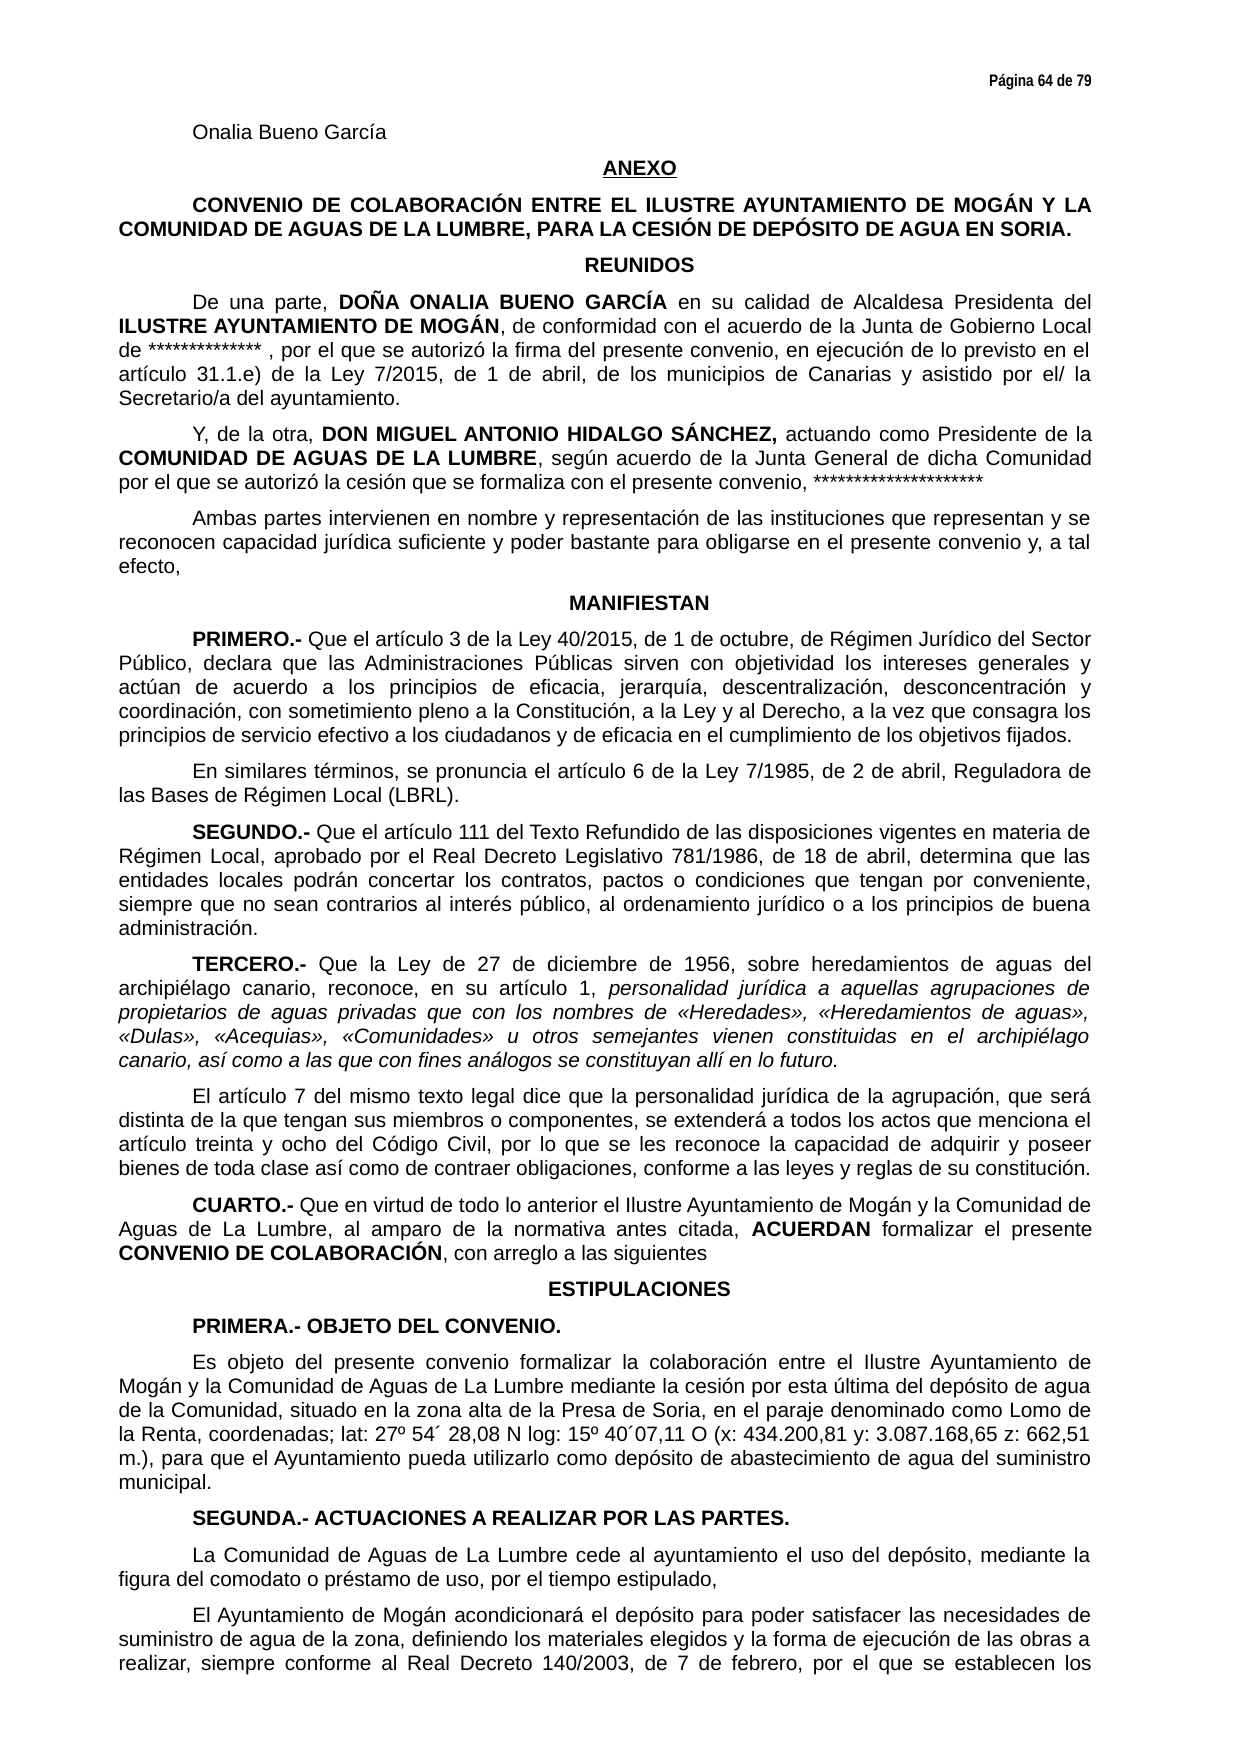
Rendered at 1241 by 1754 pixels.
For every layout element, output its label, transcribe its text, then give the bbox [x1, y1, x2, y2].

text MANIFIESTAN [118, 591, 1092, 614]
text Ambas partes intervienen en nombre y representación de las instituciones que representan y se reconocen capacidad jurídica suficiente y poder bastante para obligarse en el presente convenio y, a tal efecto, [118, 506, 1092, 578]
text ESTIPULACIONES [118, 1277, 1092, 1301]
text La Comunidad de Aguas de La Lumbre cede al ayuntamiento el uso del depósito, mediante la figura del comodato o préstamo de uso, por el tiempo estipulado, [118, 1543, 1092, 1591]
text Y, de la otra, DON MIGUEL ANTONIO HIDALGO SÁNCHEZ, actuando como Presidente de la COMUNIDAD DE AGUAS DE LA LUMBRE, según acuerdo de la Junta General de dicha Comunidad por el que se autorizó la cesión que se formaliza con el presente convenio, ********************* [118, 422, 1092, 494]
text El artículo 7 del mismo texto legal dice que la personalidad jurídica de la agrupación, que será distinta de la que tengan sus miembros o componentes, se extenderá a todos los actos que menciona el artículo treinta y ocho del Código Civil, por lo que se les reconoce la capacidad de adquirir y poseer bienes de toda clase así como de contraer obligaciones, conforme a las leyes y reglas de su constitución. [118, 1084, 1092, 1180]
text Es objeto del presente convenio formalizar la colaboración entre el Ilustre Ayuntamiento de Mogán y la Comunidad de Aguas de La Lumbre mediante la cesión por esta última del depósito de agua de la Comunidad, situado en la zona alta de la Presa de Soria, en el paraje denominado como Lomo de la Renta, coordenadas; lat: 27º 54´ 28,08 N log: 15º 40´07,11 O (x: 434.200,81 y: 3.087.168,65 z: 662,51 m.), para que el Ayuntamiento pueda utilizarlo como depósito de abastecimiento de agua del suministro municipal. [118, 1350, 1092, 1494]
text De una parte, DOÑA ONALIA BUENO GARCÍA en su calidad de Alcaldesa Presidenta del ILUSTRE AYUNTAMIENTO DE MOGÁN, de conformidad con el acuerdo de la Junta de Gobierno Local de ************** , por el que se autorizó la firma del presente convenio, en ejecución de lo previsto en el artículo 31.1.e) de la Ley 7/2015, de 1 de abril, de los municipios de Canarias y asistido por el/ la Secretario/a del ayuntamiento. [118, 289, 1092, 409]
text ANEXO [118, 156, 1092, 180]
text PRIMERA.- OBJETO DEL CONVENIO. [118, 1313, 1092, 1337]
text El Ayuntamiento de Mogán acondicionará el depósito para poder satisfacer las necesidades de suministro de agua de la zona, definiendo los materiales elegidos y la forma de ejecución de las obras a realizar, siempre conforme al Real Decreto 140/2003, de 7 de febrero, por el que se establecen los [118, 1603, 1092, 1675]
text CUARTO.- Que en virtud de todo lo anterior el Ilustre Ayuntamiento de Mogán y la Comunidad de Aguas de La Lumbre, al amparo de la normativa antes citada, ACUERDAN formalizar el presente CONVENIO DE COLABORACIÓN, con arreglo a las siguientes [118, 1193, 1092, 1264]
text SEGUNDO.- Que el artículo 111 del Texto Refundido de las disposiciones vigentes en materia de Régimen Local, aprobado por el Real Decreto Legislativo 781/1986, de 18 de abril, determina que las entidades locales podrán concertar los contratos, pactos o condiciones que tengan por conveniente, siempre que no sean contrarios al interés público, al ordenamiento jurídico o a los principios de buena administración. [118, 820, 1092, 939]
text CONVENIO DE COLABORACIÓN ENTRE EL ILUSTRE AYUNTAMIENTO DE MOGÁN Y LA COMUNIDAD DE AGUAS DE LA LUMBRE, PARA LA CESIÓN DE DEPÓSITO DE AGUA EN SORIA. [118, 193, 1092, 241]
text En similares términos, se pronuncia el artículo 6 de la Ley 7/1985, de 2 de abril, Reguladora de las Bases de Régimen Local (LBRL). [118, 759, 1092, 807]
text PRIMERO.- Que el artículo 3 de la Ley 40/2015, de 1 de octubre, de Régimen Jurídico del Sector Público, declara que las Administraciones Públicas sirven con objetividad los intereses generales y actúan de acuerdo a los principios de eficacia, jerarquía, descentralización, desconcentración y coordinación, con sometimiento pleno a la Constitución, a la Ley y al Derecho, a la vez que consagra los principios de servicio efectivo a los ciudadanos y de eficacia en el cumplimiento de los objetivos fijados. [118, 627, 1092, 747]
text TERCERO.- Que la Ley de 27 de diciembre de 1956, sobre heredamientos de aguas del archipiélago canario, reconoce, en su artículo 1, personalidad jurídica a aquellas agrupaciones de propietarios de aguas privadas que con los nombres de «Heredades», «Heredamientos de aguas», «Dulas», «Acequias», «Comunidades» u otros semejantes vienen constituidas en el archipiélago canario, así como a las que con fines análogos se constituyan allí en lo futuro. [118, 952, 1092, 1072]
text SEGUNDA.- ACTUACIONES A REALIZAR POR LAS PARTES. [118, 1506, 1092, 1530]
text REUNIDOS [118, 253, 1092, 277]
text Onalia Bueno García [118, 120, 1092, 144]
